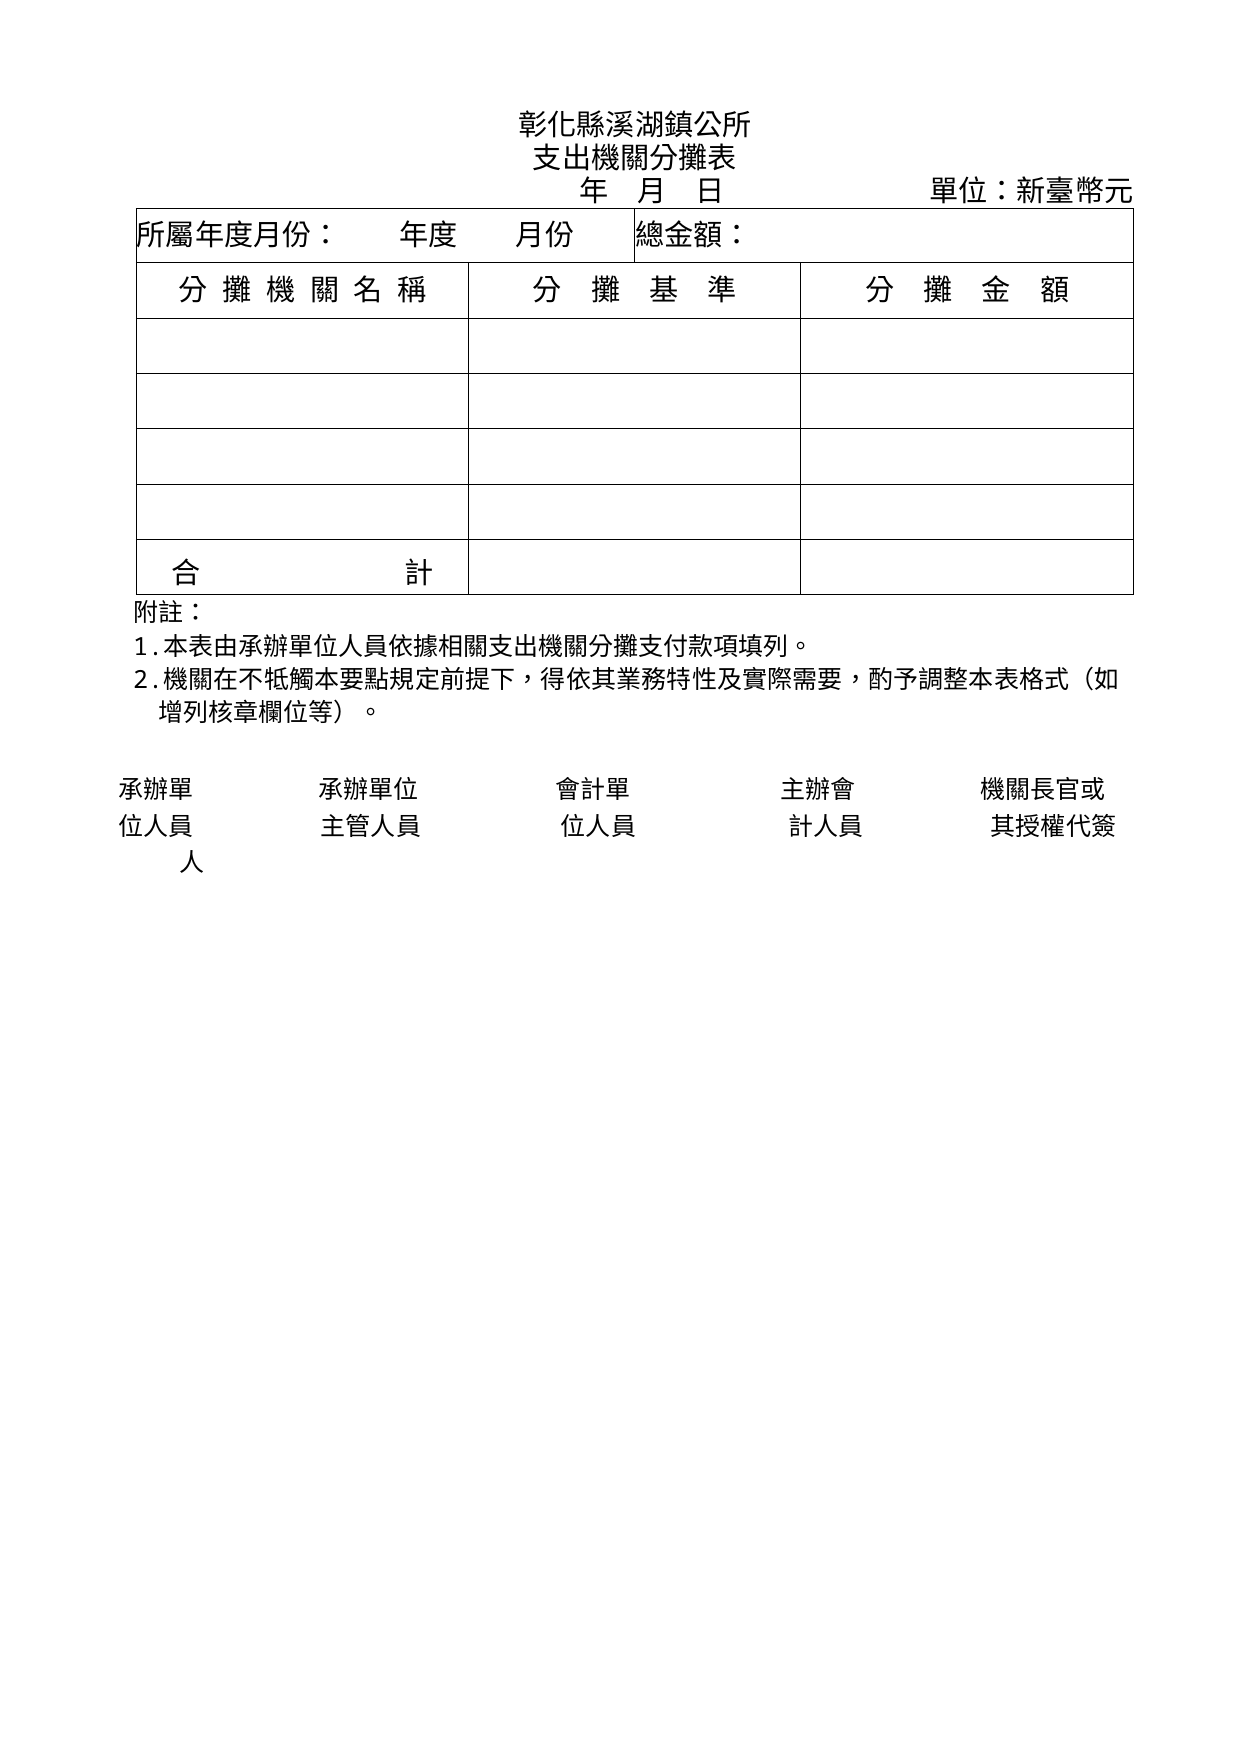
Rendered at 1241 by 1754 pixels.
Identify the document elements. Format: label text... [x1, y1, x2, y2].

table_cell 所屬年度月份： 年度 月份 [137, 209, 634, 262]
table_cell [469, 319, 800, 373]
table_cell [469, 429, 800, 483]
table_cell [469, 485, 800, 539]
table_cell [137, 374, 468, 428]
table_cell 分 攤 基 準 [469, 263, 800, 318]
table_cell [137, 485, 468, 539]
text 附註： [133, 595, 1122, 628]
text 1.本表由承辦單位人員依據相關支出機關分攤支付款項填列。 [133, 628, 1122, 662]
table_cell 分 攤 機 關 名 稱 [137, 263, 468, 318]
table_cell [469, 374, 800, 428]
text 2.機關在不牴觸本要點規定前提下，得依其業務特性及實際需要，酌予調整本表格式（如增列核章欄位等）。 [133, 662, 1122, 728]
table_cell [469, 540, 800, 594]
table_cell [801, 319, 1133, 373]
table_cell [801, 374, 1133, 428]
table_cell [137, 319, 468, 373]
table_header 彰化縣溪湖鎮公所 支出機關分攤表 年 月 日 單位：新臺幣元 [136, 75, 1133, 208]
table_cell 合 計 [137, 540, 468, 594]
table_cell [801, 429, 1133, 483]
table_cell [801, 540, 1133, 594]
table_cell 分 攤 金 額 [801, 263, 1133, 318]
table_cell 總金額： [635, 209, 1133, 262]
table_cell [137, 429, 468, 483]
table_cell [801, 485, 1133, 539]
text 位人員 主管人員 位人員 計人員 其授權代簽人 [118, 806, 1122, 879]
text 承辦單 承辦單位 會計單 主辦會 機關長官或 [118, 770, 1122, 806]
